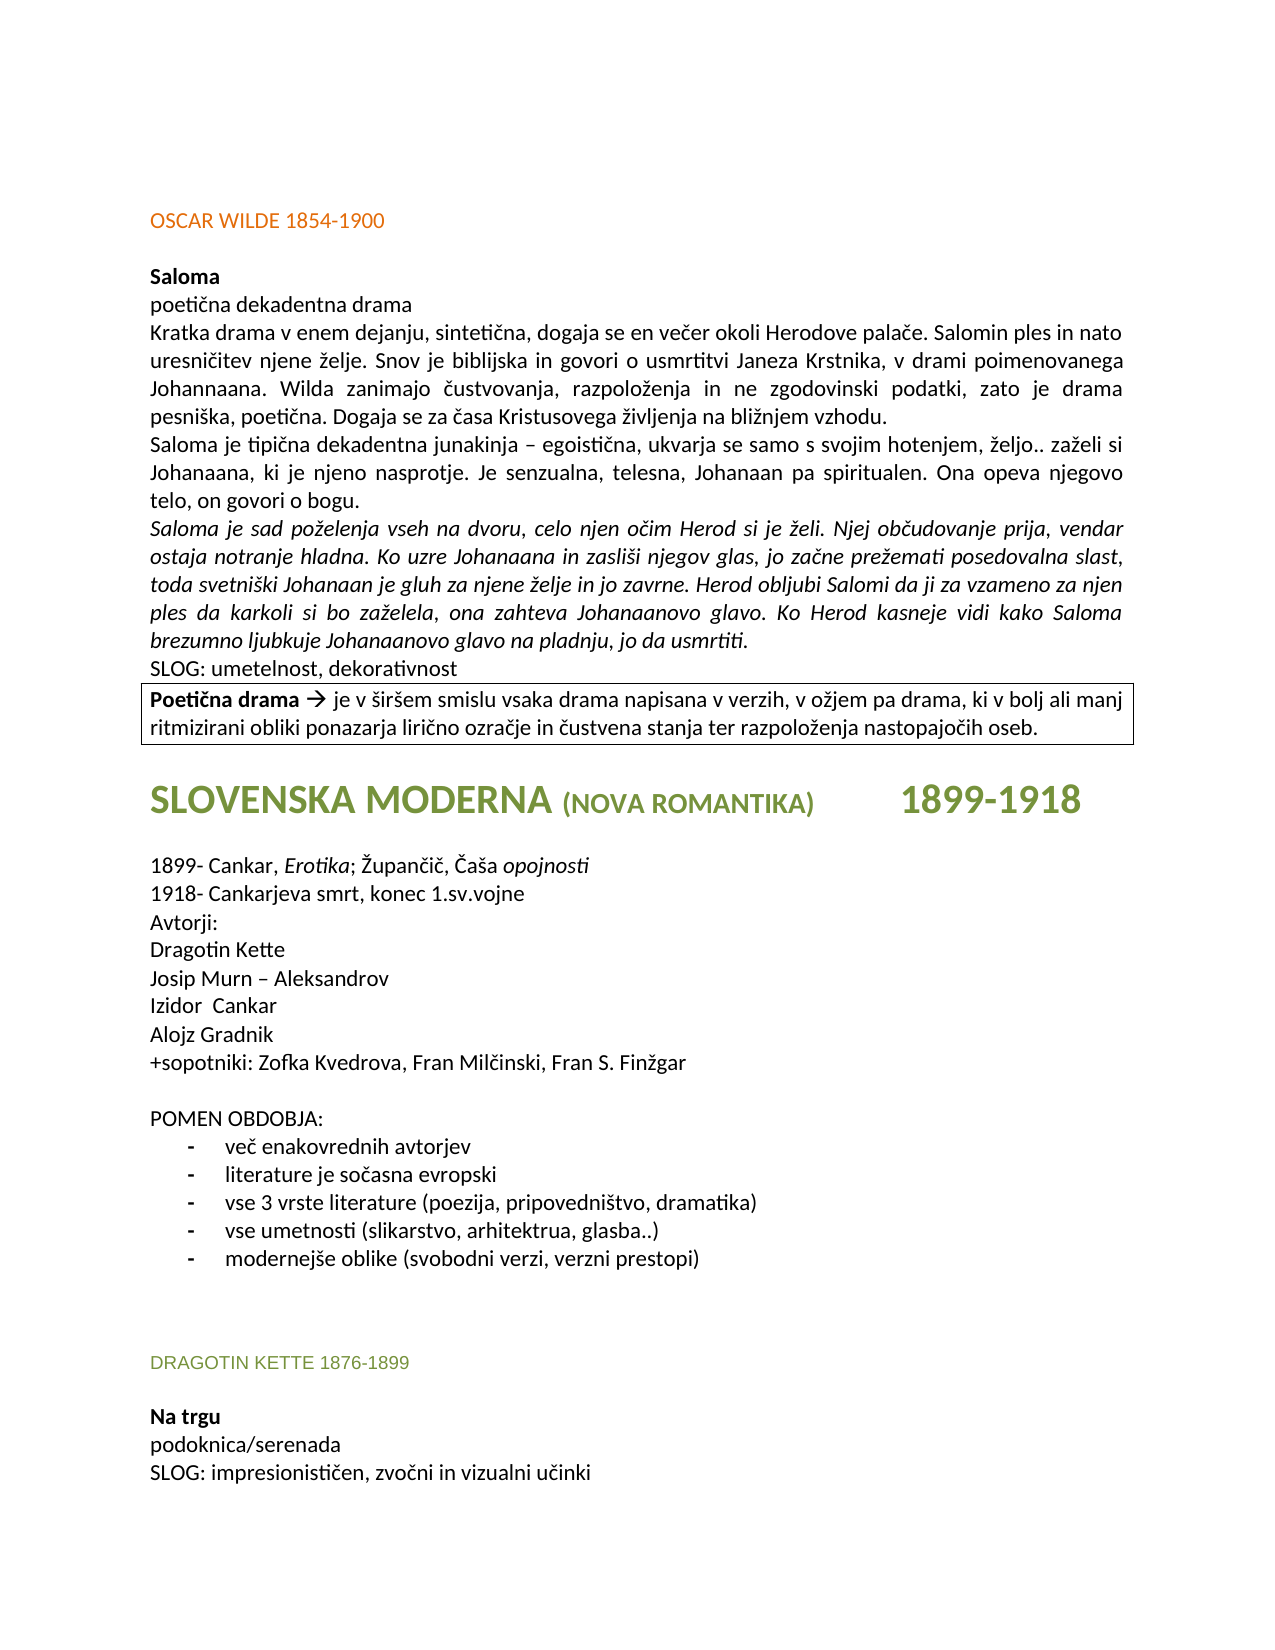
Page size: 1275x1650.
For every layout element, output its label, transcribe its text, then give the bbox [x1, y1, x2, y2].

text DRAGOTIN KETTE 1876-1899 [150, 1352, 1125, 1373]
text OSCAR WILDE 1854-1900 [150, 206, 1125, 234]
text Kratka drama v enem dejanju, sintetična, dogaja se en večer okoli Herodove palače. Salomin ples in nato uresničitev njene želje. Snov je biblijska in govori o usmrtitvi Janeza Krstnika, v drami poimenovanega Johannaana. Wilda zanimajo čustvovanja, razpoloženja in ne zgodovinski podatki, zato je drama pesniška, poetična. Dogaja se za časa Kristusovega življenja na bližnjem vzhodu. [150, 318, 1125, 430]
text SLOG: umetelnost, dekorativnost [150, 654, 1125, 682]
text Saloma je sad poželenja vseh na dvoru, celo njen očim Herod si je želi. Njej občudovanje prija, vendar ostaja notranje hladna. Ko uzre Johanaana in zasliši njegov glas, jo začne prežemati posedovalna slast, toda svetniški Johanaan je gluh za njene želje in jo zavrne. Herod obljubi Salomi da ji za vzameno za njen ples da karkoli si bo zaželela, ona zahteva Johanaanovo glavo. Ko Herod kasneje vidi kako Saloma brezumno ljubkuje Johanaanovo glavo na pladnju, jo da usmrtiti. [150, 514, 1125, 654]
list literature je sočasna evropski [187, 1160, 1125, 1188]
list več enakovrednih avtorjev [187, 1132, 1125, 1160]
text SLOG: impresionističen, zvočni in vizualni učinki [150, 1458, 1125, 1487]
text podoknica/serenada [150, 1431, 1125, 1458]
text Saloma [150, 262, 1125, 290]
text 1918- Cankarjeva smrt, konec 1.sv.vojne [150, 879, 1125, 908]
text Alojz Gradnik [150, 1020, 1125, 1048]
text Izidor Cankar [150, 992, 1125, 1020]
text Avtorji: [150, 908, 1125, 936]
text poetična dekadentna drama [150, 290, 1125, 318]
text +sopotniki: Zofka Kvedrova, Fran Milčinski, Fran S. Finžgar [150, 1048, 1125, 1076]
text 1899- Cankar, Erotika; Župančič, Čaša opojnosti [150, 852, 1125, 879]
text Na trgu [150, 1402, 1125, 1431]
list vse 3 vrste literature (poezija, pripovedništvo, dramatika) [187, 1188, 1125, 1216]
list modernejše oblike (svobodni verzi, verzni prestopi) [187, 1244, 1125, 1272]
text Poetična drama  je v širšem smislu vsaka drama napisana v verzih, v ožjem pa drama, ki v bolj ali manj ritmizirani obliki ponazarja lirično ozračje in čustvena stanja ter razpoloženja nastopajočih oseb. [142, 684, 1133, 744]
text POMEN OBDOBJA: [150, 1104, 1125, 1132]
text Dragotin Kette [150, 936, 1125, 964]
text SLOVENSKA MODERNA (NOVA ROMANTIKA) 1899-1918 [150, 773, 1125, 823]
text Josip Murn – Aleksandrov [150, 964, 1125, 992]
text Saloma je tipična dekadentna junakinja – egoistična, ukvarja se samo s svojim hotenjem, željo.. zaželi si Johanaana, ki je njeno nasprotje. Je senzualna, telesna, Johanaan pa spiritualen. Ona opeva njegovo telo, on govori o bogu. [150, 430, 1125, 514]
list vse umetnosti (slikarstvo, arhitektrua, glasba..) [187, 1216, 1125, 1244]
